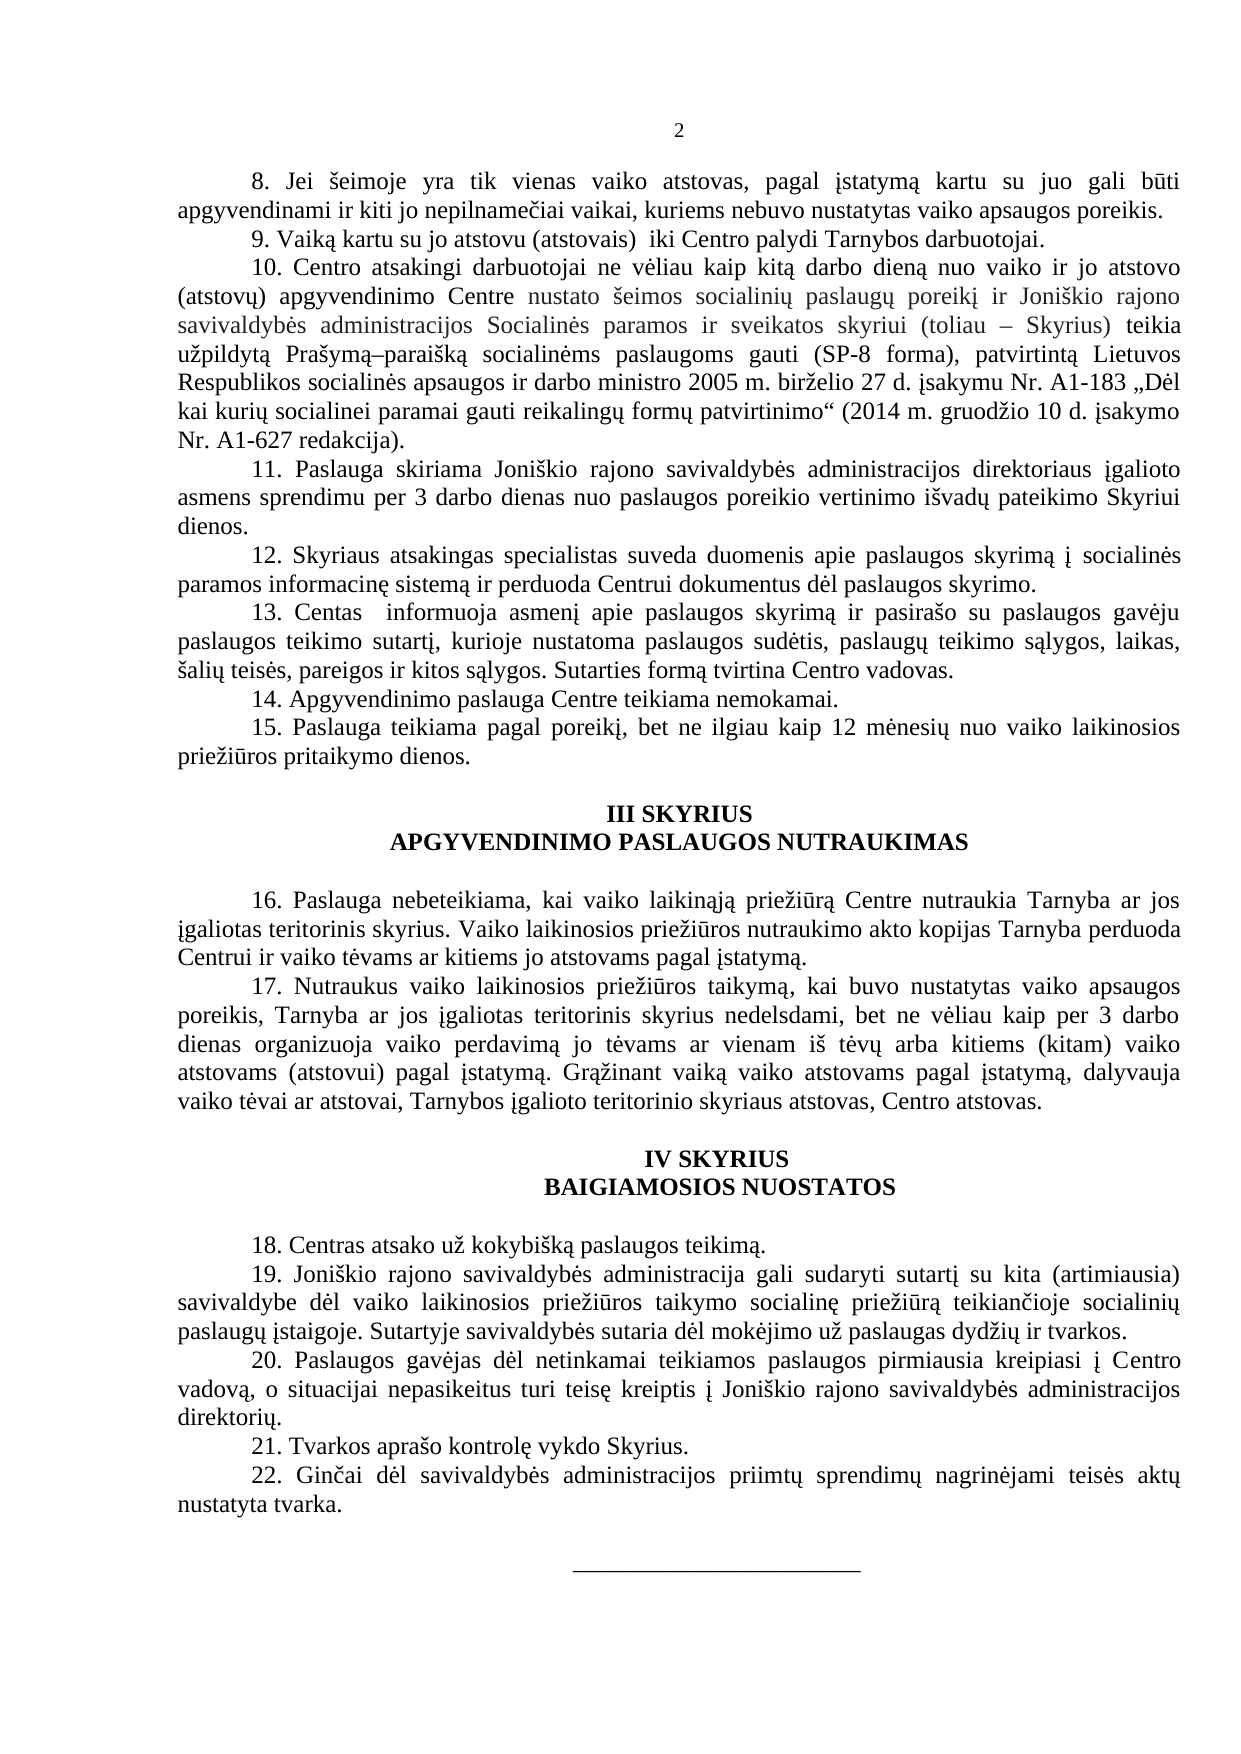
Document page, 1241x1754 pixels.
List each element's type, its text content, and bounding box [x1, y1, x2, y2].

text 15. Paslauga teikiama pagal poreikį, bet ne ilgiau kaip 12 mėnesių nuo vaiko laikinosios priežiūros pritaikymo dienos. [177, 712, 1181, 770]
text 14. Apgyvendinimo paslauga Centre teikiama nemokamai. [177, 684, 1181, 712]
text 16. Paslauga nebeteikiama, kai vaiko laikinąją priežiūrą Centre nutraukia Tarnyba ar jos įgaliotas teritorinis skyrius. Vaiko laikinosios priežiūros nutraukimo akto kopijas Tarnyba perduoda Centrui ir vaiko tėvams ar kitiems jo atstovams pagal įstatymą. [177, 885, 1181, 971]
text 19. Joniškio rajono savivaldybės administracija gali sudaryti sutartį su kita (artimiausia) savivaldybe dėl vaiko laikinosios priežiūros taikymo socialinę priežiūrą teikiančioje socialinių paslaugų įstaigoje. Sutartyje savivaldybės sutaria dėl mokėjimo už paslaugas dydžių ir tvarkos. [177, 1259, 1181, 1345]
text IV SKYRIUS [177, 1144, 1181, 1172]
text 10. Centro atsakingi darbuotojai ne vėliau kaip kitą darbo dieną nuo vaiko ir jo atstovo (atstovų) apgyvendinimo Centre nustato šeimos socialinių paslaugų poreikį ir Joniškio rajono savivaldybės administracijos Socialinės paramos ir sveikatos skyriui (toliau – Skyrius) teikia užpildytą Prašymą–paraišką socialinėms paslaugoms gauti (SP-8 forma), patvirtintą Lietuvos Respublikos socialinės apsaugos ir darbo ministro 2005 m. birželio 27 d. įsakymu Nr. A1-183 „Dėl kai kurių socialinei paramai gauti reikalingų formų patvirtinimo“ (2014 m. gruodžio 10 d. įsakymo Nr. A1-627 redakcija). [177, 252, 1181, 454]
text 9. Vaiką kartu su jo atstovu (atstovais) iki Centro palydi Tarnybos darbuotojai. [177, 224, 1181, 252]
text 20. Paslaugos gavėjas dėl netinkamai teikiamos paslaugos pirmiausia kreipiasi į Centro vadovą, o situacijai nepasikeitus turi teisę kreiptis į Joniškio rajono savivaldybės administracijos direktorių. [177, 1345, 1181, 1431]
text 18. Centras atsako už kokybišką paslaugos teikimą. [177, 1230, 1181, 1259]
text 17. Nutraukus vaiko laikinosios priežiūros taikymą, kai buvo nustatytas vaiko apsaugos poreikis, Tarnyba ar jos įgaliotas teritorinis skyrius nedelsdami, bet ne vėliau kaip per 3 darbo dienas organizuoja vaiko perdavimą jo tėvams ar vienam iš tėvų arba kitiems (kitam) vaiko atstovams (atstovui) pagal įstatymą. Grąžinant vaiką vaiko atstovams pagal įstatymą, dalyvauja vaiko tėvai ar atstovai, Tarnybos įgalioto teritorinio skyriaus atstovas, Centro atstovas. [177, 971, 1181, 1115]
text _______________________ [177, 1546, 1181, 1575]
text III SKYRIUS [177, 799, 1181, 827]
text 8. Jei šeimoje yra tik vienas vaiko atstovas, pagal įstatymą kartu su juo gali būti apgyvendinami ir kiti jo nepilnamečiai vaikai, kuriems nebuvo nustatytas vaiko apsaugos poreikis. [177, 166, 1181, 224]
text 13. Centas informuoja asmenį apie paslaugos skyrimą ir pasirašo su paslaugos gavėju paslaugos teikimo sutartį, kurioje nustatoma paslaugos sudėtis, paslaugų teikimo sąlygos, laikas, šalių teisės, pareigos ir kitos sąlygos. Sutarties formą tvirtina Centro vadovas. [177, 597, 1181, 684]
text 12. Skyriaus atsakingas specialistas suveda duomenis apie paslaugos skyrimą į socialinės paramos informacinę sistemą ir perduoda Centrui dokumentus dėl paslaugos skyrimo. [177, 540, 1181, 597]
text 11. Paslauga skiriama Joniškio rajono savivaldybės administracijos direktoriaus įgalioto asmens sprendimu per 3 darbo dienas nuo paslaugos poreikio vertinimo išvadų pateikimo Skyriui dienos. [177, 454, 1181, 540]
text 22. Ginčai dėl savivaldybės administracijos priimtų sprendimų nagrinėjami teisės aktų nustatyta tvarka. [177, 1460, 1181, 1517]
text BAIGIAMOSIOS NUOSTATOS [177, 1172, 1181, 1201]
text APGYVENDINIMO PASLAUGOS NUTRAUKIMAS [177, 827, 1181, 856]
text 21. Tvarkos aprašo kontrolę vykdo Skyrius. [177, 1431, 1181, 1460]
